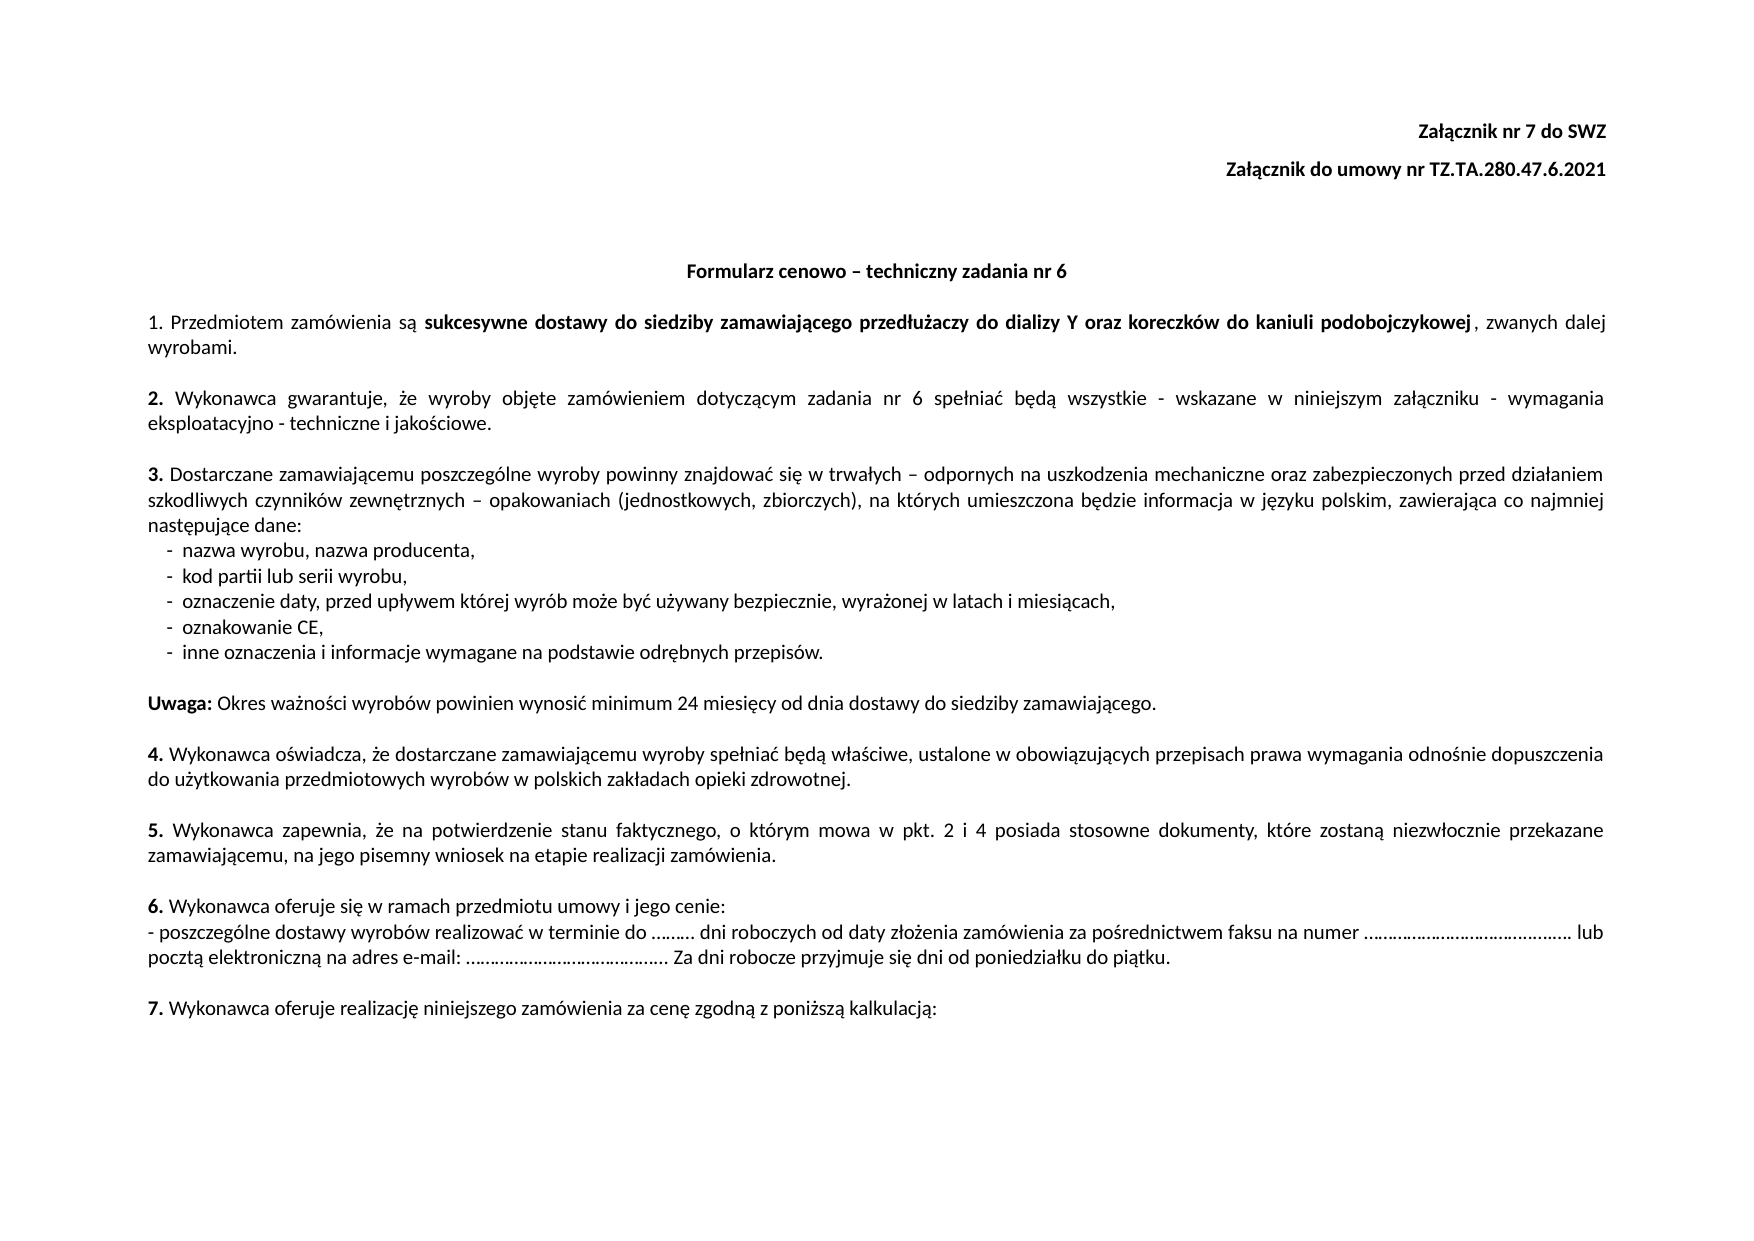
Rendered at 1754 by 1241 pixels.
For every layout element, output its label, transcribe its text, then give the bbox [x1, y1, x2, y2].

text Załącznik do umowy nr TZ.TA.280.47.6.2021 [1108, 156, 1606, 220]
subtitle Formularz cenowo – techniczny zadania nr 6 [148, 258, 1606, 283]
text 6. Wykonawca oferuje się w ramach przedmiotu umowy i jego cenie: [148, 893, 1606, 919]
text - nazwa wyrobu, nazwa producenta, [148, 538, 1606, 563]
text Załącznik nr 7 do SWZ [149, 118, 1606, 144]
text 4. Wykonawca oświadcza, że dostarczane zamawiającemu wyroby spełniać będą właściwe, ustalone w obowiązujących przepisach prawa wymagania odnośnie dopuszczenia do użytkowania przedmiotowych wyrobów w polskich zakładach opieki zdrowotnej. [148, 741, 1606, 792]
text - oznakowanie CE, [148, 614, 1606, 639]
text - oznaczenie daty, przed upływem której wyrób może być używany bezpiecznie, wyrażonej w latach i miesiącach, [148, 588, 1606, 614]
text 1. Przedmiotem zamówienia są sukcesywne dostawy do siedziby zamawiającego przedłużaczy do dializy Y oraz koreczków do kaniuli podobojczykowej, zwanych dalej wyrobami. [148, 309, 1606, 360]
text - kod partii lub serii wyrobu, [148, 563, 1606, 588]
text 2. Wykonawca gwarantuje, że wyroby objęte zamówieniem dotyczącym zadania nr 6 spełniać będą wszystkie - wskazane w niniejszym załączniku - wymagania eksploatacyjno - techniczne i jakościowe. [148, 385, 1606, 436]
text 5. Wykonawca zapewnia, że na potwierdzenie stanu faktycznego, o którym mowa w pkt. 2 i 4 posiada stosowne dokumenty, które zostaną niezwłocznie przekazane zamawiającemu, na jego pisemny wniosek na etapie realizacji zamówienia. [148, 817, 1606, 868]
text 7. Wykonawca oferuje realizację niniejszego zamówienia za cenę zgodną z poniższą kalkulacją: [148, 995, 1606, 1021]
text Uwaga: Okres ważności wyrobów powinien wynosić minimum 24 miesięcy od dnia dostawy do siedziby zamawiającego. [148, 690, 1606, 716]
text - inne oznaczenia i informacje wymagane na podstawie odrębnych przepisów. [148, 639, 1606, 665]
text - poszczególne dostawy wyrobów realizować w terminie do ……… dni roboczych od daty złożenia zamówienia za pośrednictwem faksu na numer ……………………………..….…. lub pocztą elektroniczną na adres e-mail: …………………………………... Za dni robocze przyjmuje się dni od poniedziałku do piątku. [148, 919, 1606, 970]
text 3. Dostarczane zamawiającemu poszczególne wyroby powinny znajdować się w trwałych – odpornych na uszkodzenia mechaniczne oraz zabezpieczonych przed działaniem szkodliwych czynników zewnętrznych – opakowaniach (jednostkowych, zbiorczych), na których umieszczona będzie informacja w języku polskim, zawierająca co najmniej następujące dane: [148, 461, 1606, 538]
